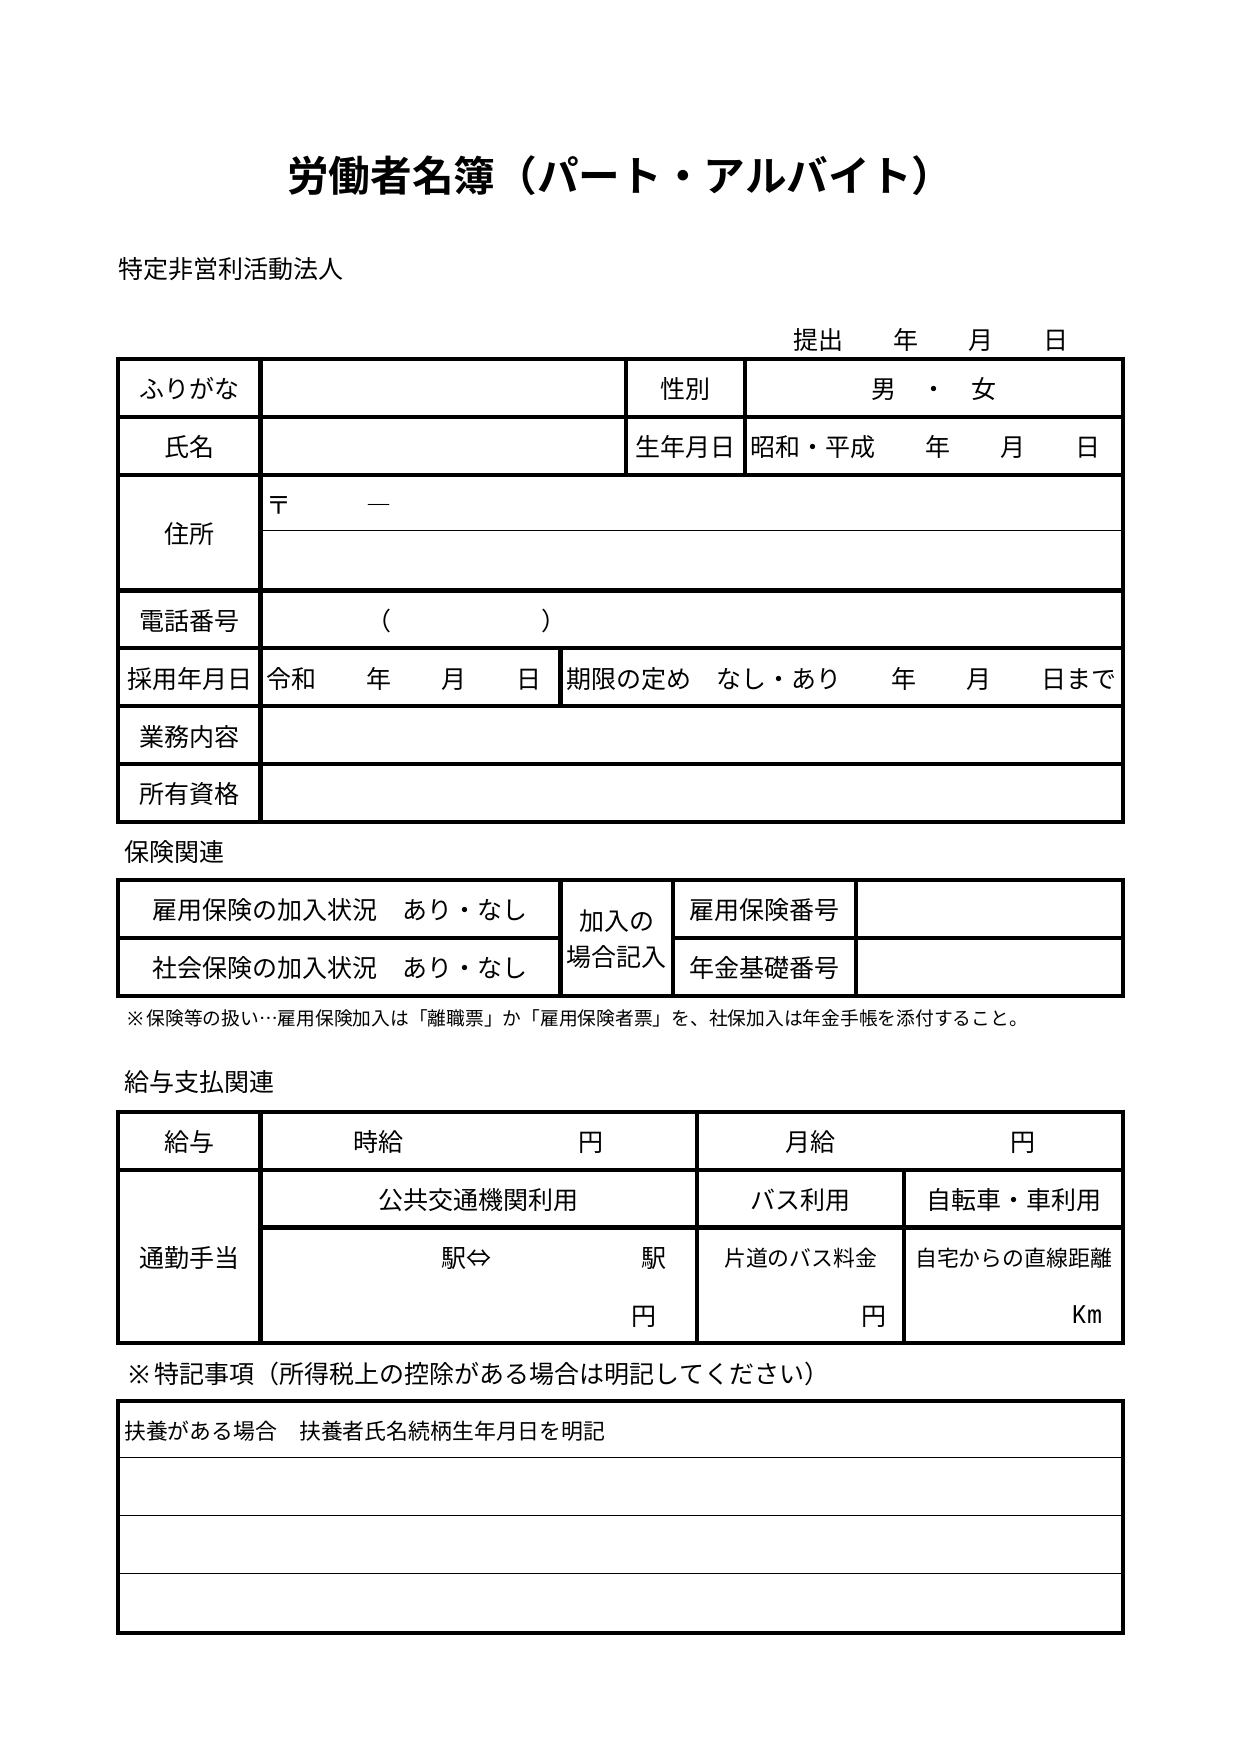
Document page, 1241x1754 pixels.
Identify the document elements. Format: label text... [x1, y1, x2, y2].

table_cell Km [1066, 1283, 1121, 1341]
table_cell 保険関連 [118, 824, 1123, 878]
table_cell [263, 708, 1121, 762]
title 労働者名簿（パート・アルバイト） [118, 143, 1122, 203]
table_cell （ ） [263, 593, 1121, 646]
table_cell 業務内容 [120, 708, 258, 762]
table_cell [906, 1283, 1066, 1341]
table_cell [120, 1574, 1121, 1631]
table_cell 自宅からの直線距離 [906, 1230, 1121, 1283]
table_cell 昭和・平成 年 月 日 [747, 419, 1121, 472]
table_cell 雇用保険の加入状況 あり・なし [120, 882, 558, 936]
table_cell 期限の定め なし・あり 年 月 日まで [563, 650, 1121, 704]
table_cell 生年月日 [628, 419, 743, 472]
table_header ふりがな [120, 361, 258, 414]
table_cell [120, 1516, 1121, 1573]
table_cell 年金基礎番号 [675, 940, 854, 994]
table_cell [699, 1283, 856, 1341]
table_cell 氏名 [120, 419, 258, 472]
table_cell 給与 [120, 1114, 258, 1167]
text 提出 年 月 日 [118, 320, 1122, 357]
table_cell [263, 1283, 626, 1341]
table_cell 公共交通機関利用 [263, 1172, 695, 1225]
table_cell [263, 531, 1121, 588]
table_cell ※特記事項（所得税上の控除がある場合は明記してください） [118, 1345, 1123, 1399]
table_cell 住所 [120, 477, 258, 588]
table_cell 雇用保険番号 [675, 882, 854, 936]
table_header [263, 361, 624, 414]
text 特定非営利活動法人 [118, 250, 1122, 286]
table_cell [858, 940, 1121, 994]
table_cell 電話番号 [120, 593, 258, 646]
table_cell 片道のバス料金 [699, 1230, 902, 1283]
table_cell [858, 882, 1121, 936]
table_cell [120, 1458, 1121, 1515]
table_cell [263, 766, 1121, 820]
table_cell 令和 年 月 日 [263, 650, 558, 704]
table_cell 加入の 場合記入 [563, 882, 671, 994]
table_cell 自転車・車利用 [906, 1172, 1121, 1225]
table_cell 所有資格 [120, 766, 258, 820]
table_cell 給与支払関連 [118, 1052, 1123, 1109]
table_cell 時給 円 [263, 1114, 695, 1167]
table_cell 社会保険の加入状況 あり・なし [120, 940, 558, 994]
table_cell [263, 419, 624, 472]
table_cell 月給 円 [699, 1114, 1121, 1167]
table_cell 採用年月日 [120, 650, 258, 704]
table_header 性別 [628, 361, 743, 414]
table_header 男 ・ 女 [747, 361, 1121, 414]
table_cell ※保険等の扱い…雇用保険加入は「離職票」か「雇用保険者票」を、社保加入は年金手帳を添付すること。 [118, 998, 1123, 1052]
table_cell バス利用 [699, 1172, 902, 1225]
table_cell 扶養がある場合 扶養者氏名続柄生年月日を明記 [120, 1403, 1121, 1457]
table_cell 通勤手当 [120, 1172, 258, 1341]
table_cell 円 [626, 1283, 695, 1341]
table_cell 駅⇔ 駅 [263, 1230, 695, 1283]
table_cell 円 [856, 1283, 902, 1341]
table_cell 〒 ― [263, 477, 1121, 530]
